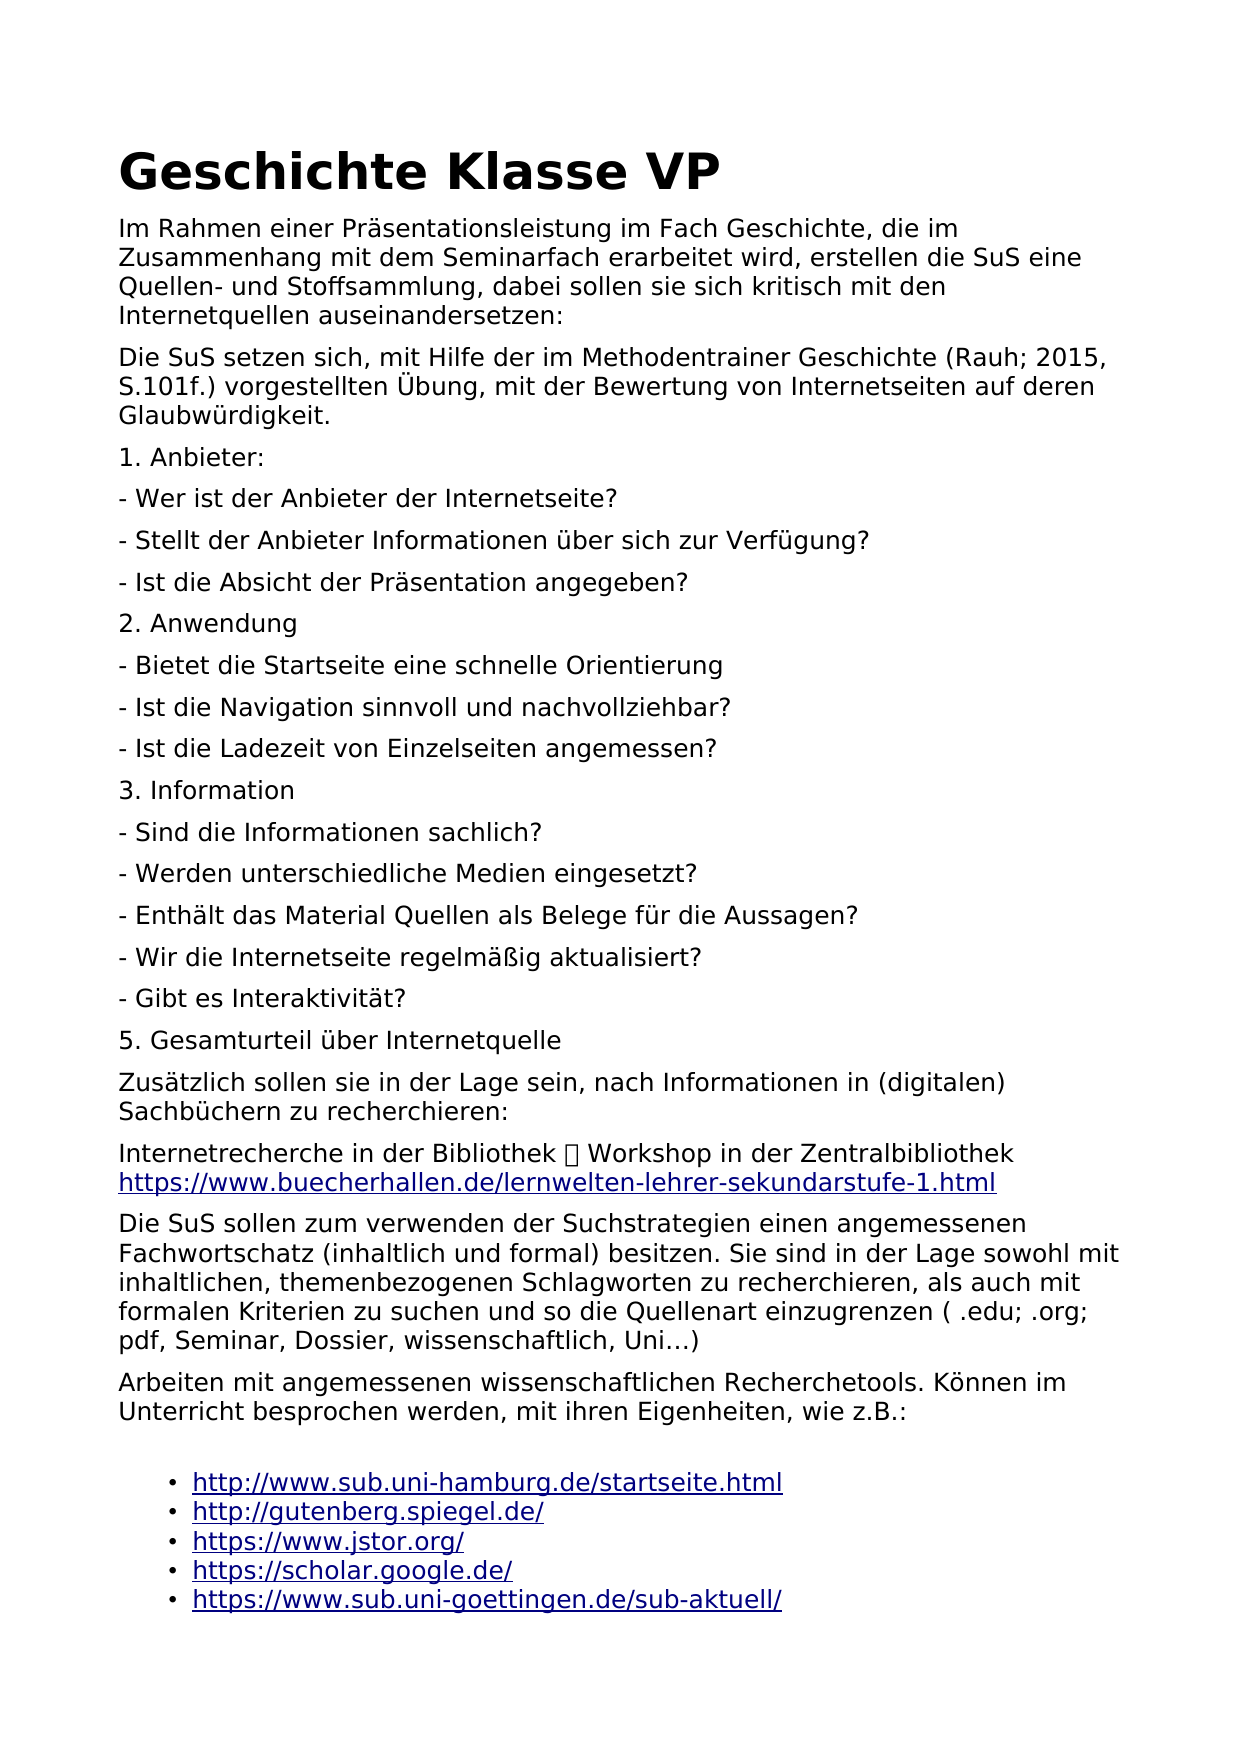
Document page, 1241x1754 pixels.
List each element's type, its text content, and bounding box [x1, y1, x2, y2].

subtitle Geschichte Klasse VP [118, 143, 1122, 201]
text - Wer ist der Anbieter der Internetseite? [118, 485, 1122, 514]
text Die SuS setzen sich, mit Hilfe der im Methodentrainer Geschichte (Rauh; 2015, S.101f.) vorgestellten Übung, mit der Bewertung von Internetseiten auf deren Glaubwürdigkeit. [118, 343, 1122, 431]
text Im Rahmen einer Präsentationsleistung im Fach Geschichte, die im Zusammenhang mit dem Seminarfach erarbeitet wird, erstellen die SuS eine Quellen- und Stoffsammlung, dabei sollen sie sich kritisch mit den Internetquellen auseinandersetzen: [118, 214, 1122, 331]
text - Werden unterschiedliche Medien eingesetzt? [118, 860, 1122, 889]
text 3. Information [118, 776, 1122, 806]
list https://www.sub.uni-goettingen.de/sub-aktuell/ [177, 1585, 1122, 1614]
list http://www.sub.uni-hamburg.de/startseite.html [177, 1468, 1122, 1497]
text - Bietet die Startseite eine schnelle Orientierung [118, 651, 1122, 681]
text - Wir die Internetseite regelmäßig aktualisiert? [118, 943, 1122, 972]
text 5. Gesamturteil über Internetquelle [118, 1026, 1122, 1056]
text - Sind die Informationen sachlich? [118, 818, 1122, 847]
text 1. Anbieter: [118, 443, 1122, 472]
text Die SuS sollen zum verwenden der Suchstrategien einen angemessenen Fachwortschatz (inhaltlich und formal) besitzen. Sie sind in der Lage sowohl mit inhaltlichen, themenbezogenen Schlagworten zu recherchieren, als auch mit formalen Kriterien zu suchen und so die Quellenart einzugrenzen ( .edu; .org; pdf, Seminar, Dossier, wissenschaftlich, Uni…) [118, 1210, 1122, 1356]
text Zusätzlich sollen sie in der Lage sein, nach Informationen in (digitalen) Sachbüchern zu recherchieren: [118, 1068, 1122, 1126]
text - Ist die Ladezeit von Einzelseiten angemessen? [118, 735, 1122, 764]
text - Ist die Navigation sinnvoll und nachvollziehbar? [118, 693, 1122, 722]
text Arbeiten mit angemessenen wissenschaftlichen Recherchetools. Können im Unterricht besprochen werden, mit ihren Eigenheiten, wie z.B.: [118, 1368, 1122, 1426]
text - Enthält das Material Quellen als Belege für die Aussagen? [118, 901, 1122, 931]
text - Stellt der Anbieter Informationen über sich zur Verfügung? [118, 526, 1122, 556]
text 2. Anwendung [118, 610, 1122, 639]
list http://gutenberg.spiegel.de/ [177, 1497, 1122, 1527]
text - Ist die Absicht der Präsentation angegeben? [118, 568, 1122, 597]
list https://scholar.google.de/ [177, 1556, 1122, 1585]
text Internetrecherche in der Bibliothek  Workshop in der Zentralbibliothek https://www.buecherhallen.de/lernwelten-lehrer-sekundarstufe-1.html [118, 1139, 1122, 1197]
text - Gibt es Interaktivität? [118, 985, 1122, 1014]
list https://www.jstor.org/ [177, 1527, 1122, 1556]
